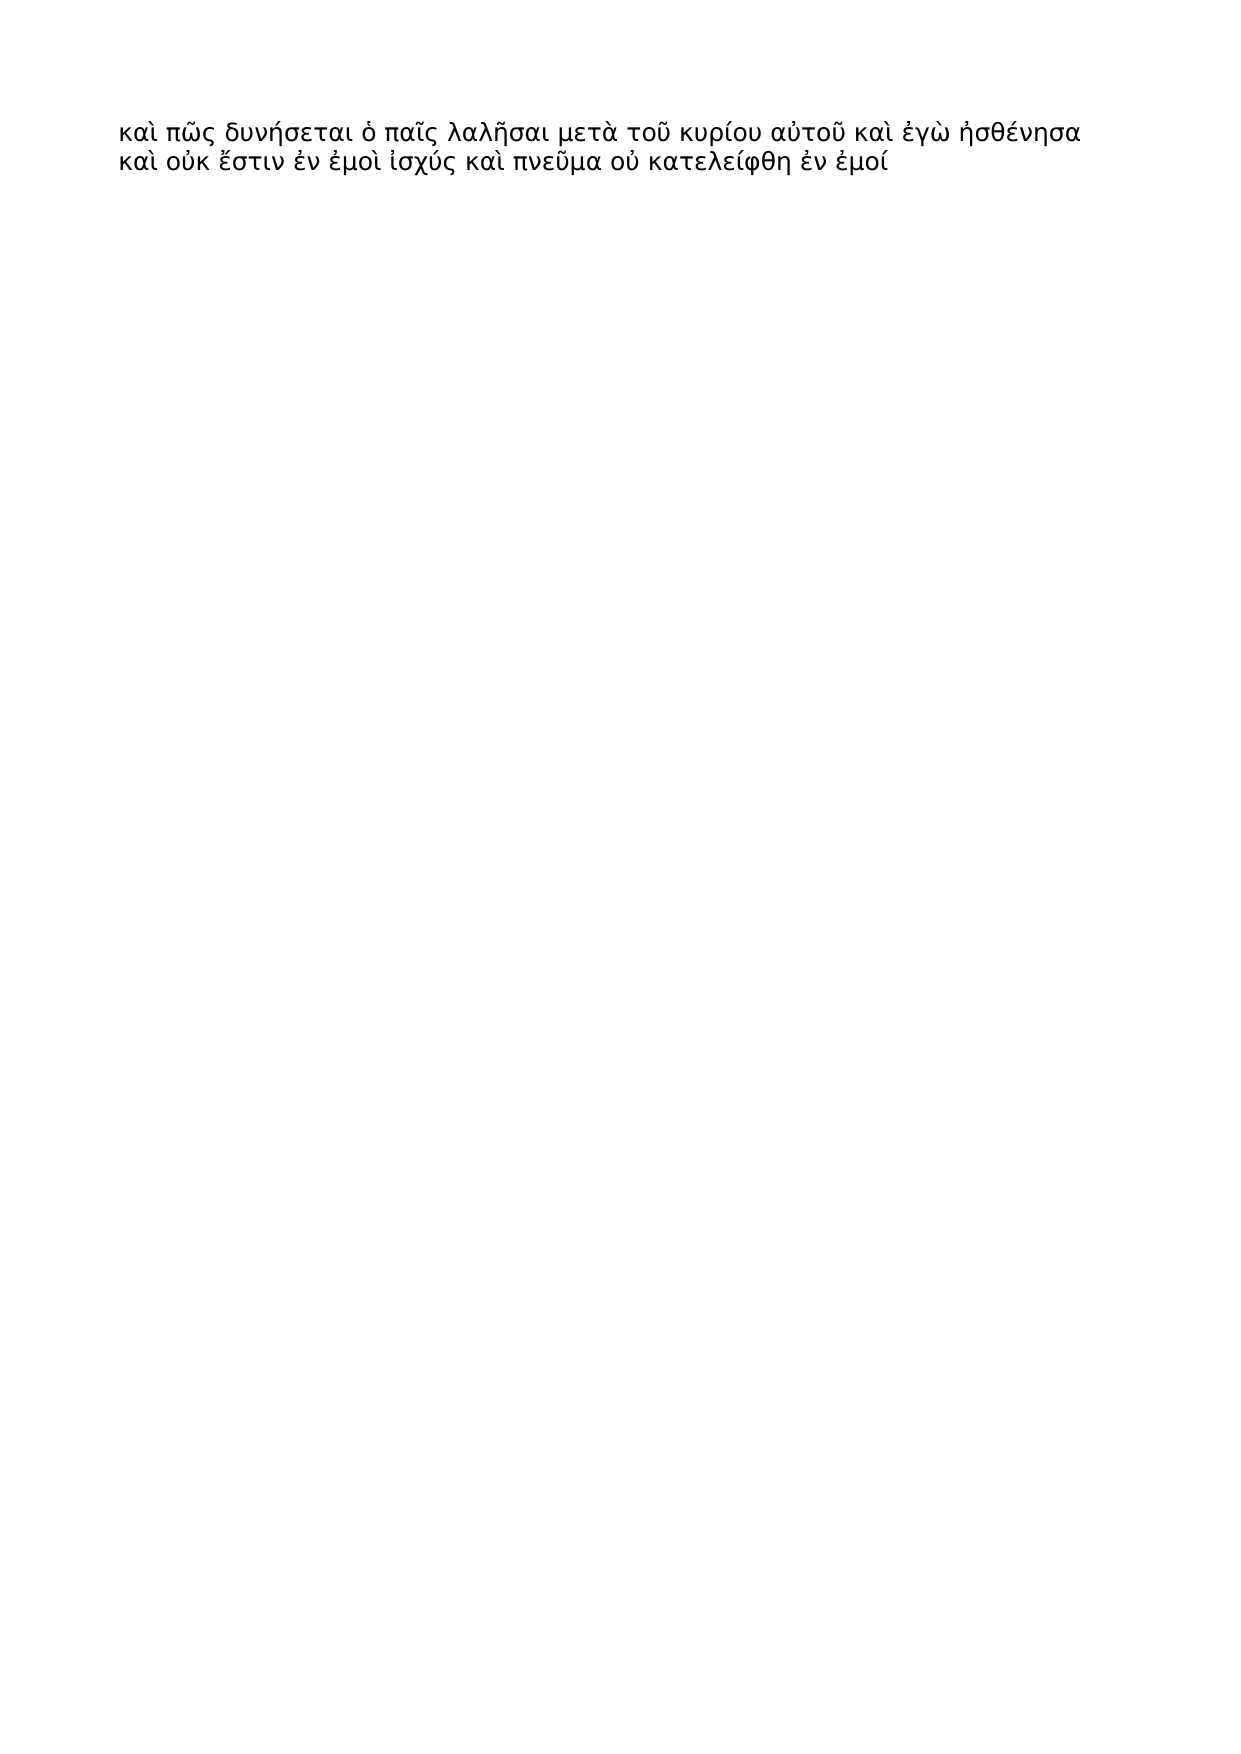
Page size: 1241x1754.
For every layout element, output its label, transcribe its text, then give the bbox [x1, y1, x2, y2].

text καὶ πῶς δυνήσεται ὁ παῖς λαλῆσαι μετὰ τοῦ κυρίου αὐτοῦ καὶ ἐγὼ ἠσθένησα καὶ οὐκ ἔστιν ἐν ἐμοὶ ἰσχύς καὶ πνεῦμα οὐ κατελείφθη ἐν ἐμοί [118, 118, 1122, 176]
